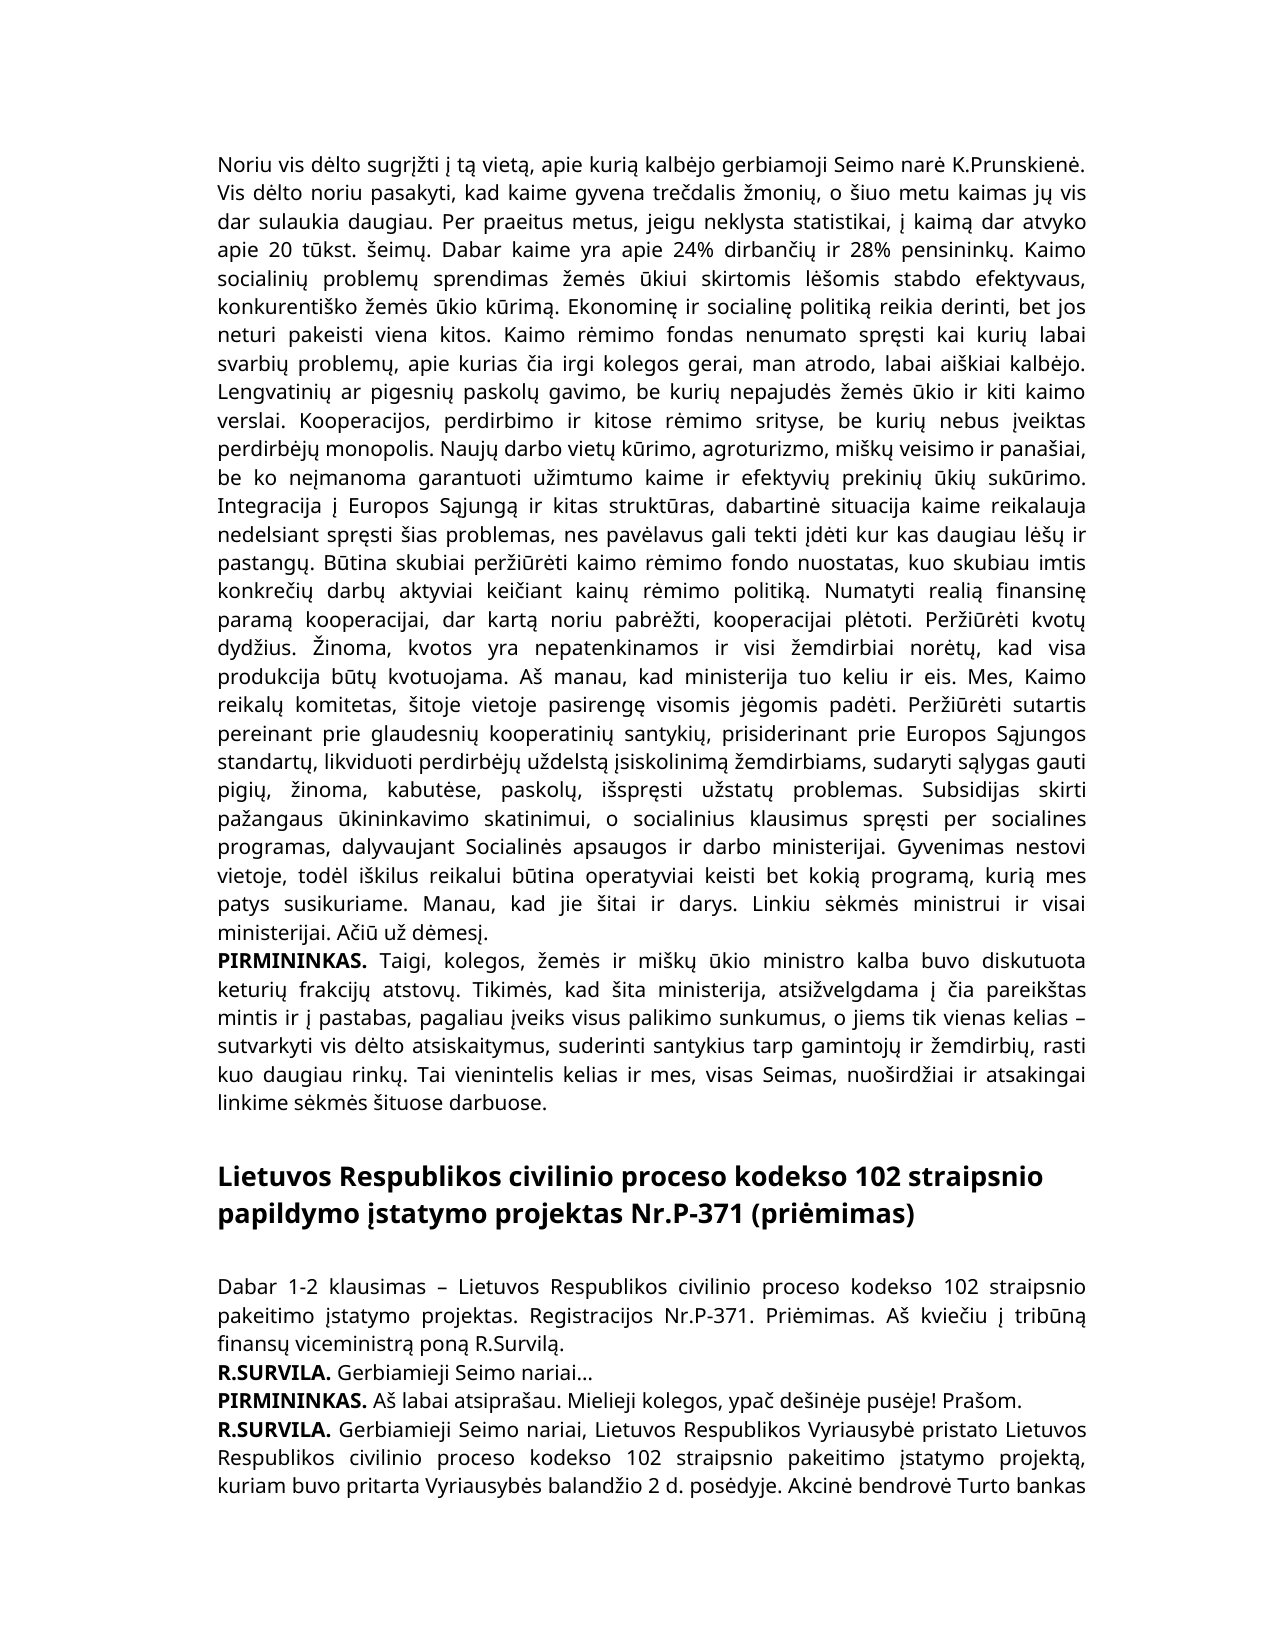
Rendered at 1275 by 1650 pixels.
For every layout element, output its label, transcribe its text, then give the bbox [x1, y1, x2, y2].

text Noriu vis dėlto sugrįžti į tą vietą, apie kurią kalbėjo gerbiamoji Seimo narė K.Prunskienė. Vis dėlto noriu pasakyti, kad kaime gyvena trečdalis žmonių, o šiuo metu kaimas jų vis dar sulaukia daugiau. Per praeitus metus, jeigu neklysta statistikai, į kaimą dar atvyko apie 20 tūkst. šeimų. Dabar kaime yra apie 24% dirbančių ir 28% pensininkų. Kaimo socialinių problemų sprendimas žemės ūkiui skirtomis lėšomis stabdo efektyvaus, konkurentiško žemės ūkio kūrimą. Ekonominę ir socialinę politiką reikia derinti, bet jos neturi pakeisti viena kitos. Kaimo rėmimo fondas nenumato spręsti kai kurių labai svarbių problemų, apie kurias čia irgi kolegos gerai, man atrodo, labai aiškiai kalbėjo. Lengvatinių ar pigesnių paskolų gavimo, be kurių nepajudės žemės ūkio ir kiti kaimo verslai. Kooperacijos, perdirbimo ir kitose rėmimo srityse, be kurių nebus įveiktas perdirbėjų monopolis. Naujų darbo vietų kūrimo, agroturizmo, miškų veisimo ir panašiai, be ko neįmanoma garantuoti užimtumo kaime ir efektyvių prekinių ūkių sukūrimo. Integracija į Europos Sąjungą ir kitas struktūras, dabartinė situacija kaime reikalauja nedelsiant spręsti šias problemas, nes pavėlavus gali tekti įdėti kur kas daugiau lėšų ir pastangų. Būtina skubiai peržiūrėti kaimo rėmimo fondo nuostatas, kuo skubiau imtis konkrečių darbų aktyviai keičiant kainų rėmimo politiką. Numatyti realią finansinę paramą kooperacijai, dar kartą noriu pabrėžti, kooperacijai plėtoti. Peržiūrėti kvotų dydžius. Žinoma, kvotos yra nepatenkinamos ir visi žemdirbiai norėtų, kad visa produkcija būtų kvotuojama. Aš manau, kad ministerija tuo keliu ir eis. Mes, Kaimo reikalų komitetas, šitoje vietoje pasirengę visomis jėgomis padėti. Peržiūrėti sutartis pereinant prie glaudesnių kooperatinių santykių, prisiderinant prie Europos Sąjungos standartų, likviduoti perdirbėjų uždelstą įsiskolinimą žemdirbiams, sudaryti sąlygas gauti pigių, žinoma, kabutėse, paskolų, išspręsti užstatų problemas. Subsidijas skirti pažangaus ūkininkavimo skatinimui, o socialinius klausimus spręsti per socialines programas, dalyvaujant Socialinės apsaugos ir darbo ministerijai. Gyvenimas nestovi vietoje, todėl iškilus reikalui būtina operatyviai keisti bet kokią programą, kurią mes patys susikuriame. Manau, kad jie šitai ir darys. Linkiu sėkmės ministrui ir visai ministerijai. Ačiū už dėmesį. [217, 150, 1087, 946]
text R.SURVILA. Gerbiamieji Seimo nariai, Lietuvos Respublikos Vyriausybė pristato Lietuvos Respublikos civilinio proceso kodekso 102 straipsnio pakeitimo įstatymo projektą, kuriam buvo pritarta Vyriausybės balandžio 2 d. posėdyje. Akcinė bendrovė Turto bankas [217, 1415, 1087, 1500]
text R.SURVILA. Gerbiamieji Seimo nariai… [217, 1358, 1087, 1386]
text Dabar 1-2 klausimas – Lietuvos Respublikos civilinio proceso kodekso 102 straipsnio pakeitimo įstatymo projektas. Registracijos Nr.P-371. Priėmimas. Aš kviečiu į tribūną finansų viceministrą poną R.Survilą. [217, 1272, 1087, 1358]
text PIRMININKAS. Taigi, kolegos, žemės ir miškų ūkio ministro kalba buvo diskutuota keturių frakcijų atstovų. Tikimės, kad šita ministerija, atsižvelgdama į čia pareikštas mintis ir į pastabas, pagaliau įveiks visus palikimo sunkumus, o jiems tik vienas kelias – sutvarkyti vis dėlto atsiskaitymus, suderinti santykius tarp gamintojų ir žemdirbių, rasti kuo daugiau rinkų. Tai vienintelis kelias ir mes, visas Seimas, nuoširdžiai ir atsakingai linkime sėkmės šituose darbuose. [217, 946, 1087, 1117]
text PIRMININKAS. Aš labai atsiprašau. Mielieji kolegos, ypač dešinėje pusėje! Prašom. [217, 1386, 1087, 1415]
text Lietuvos Respublikos civilinio proceso kodekso 102 straipsnio papildymo įstatymo projektas Nr.P-371 (priėmimas) [217, 1158, 1087, 1232]
